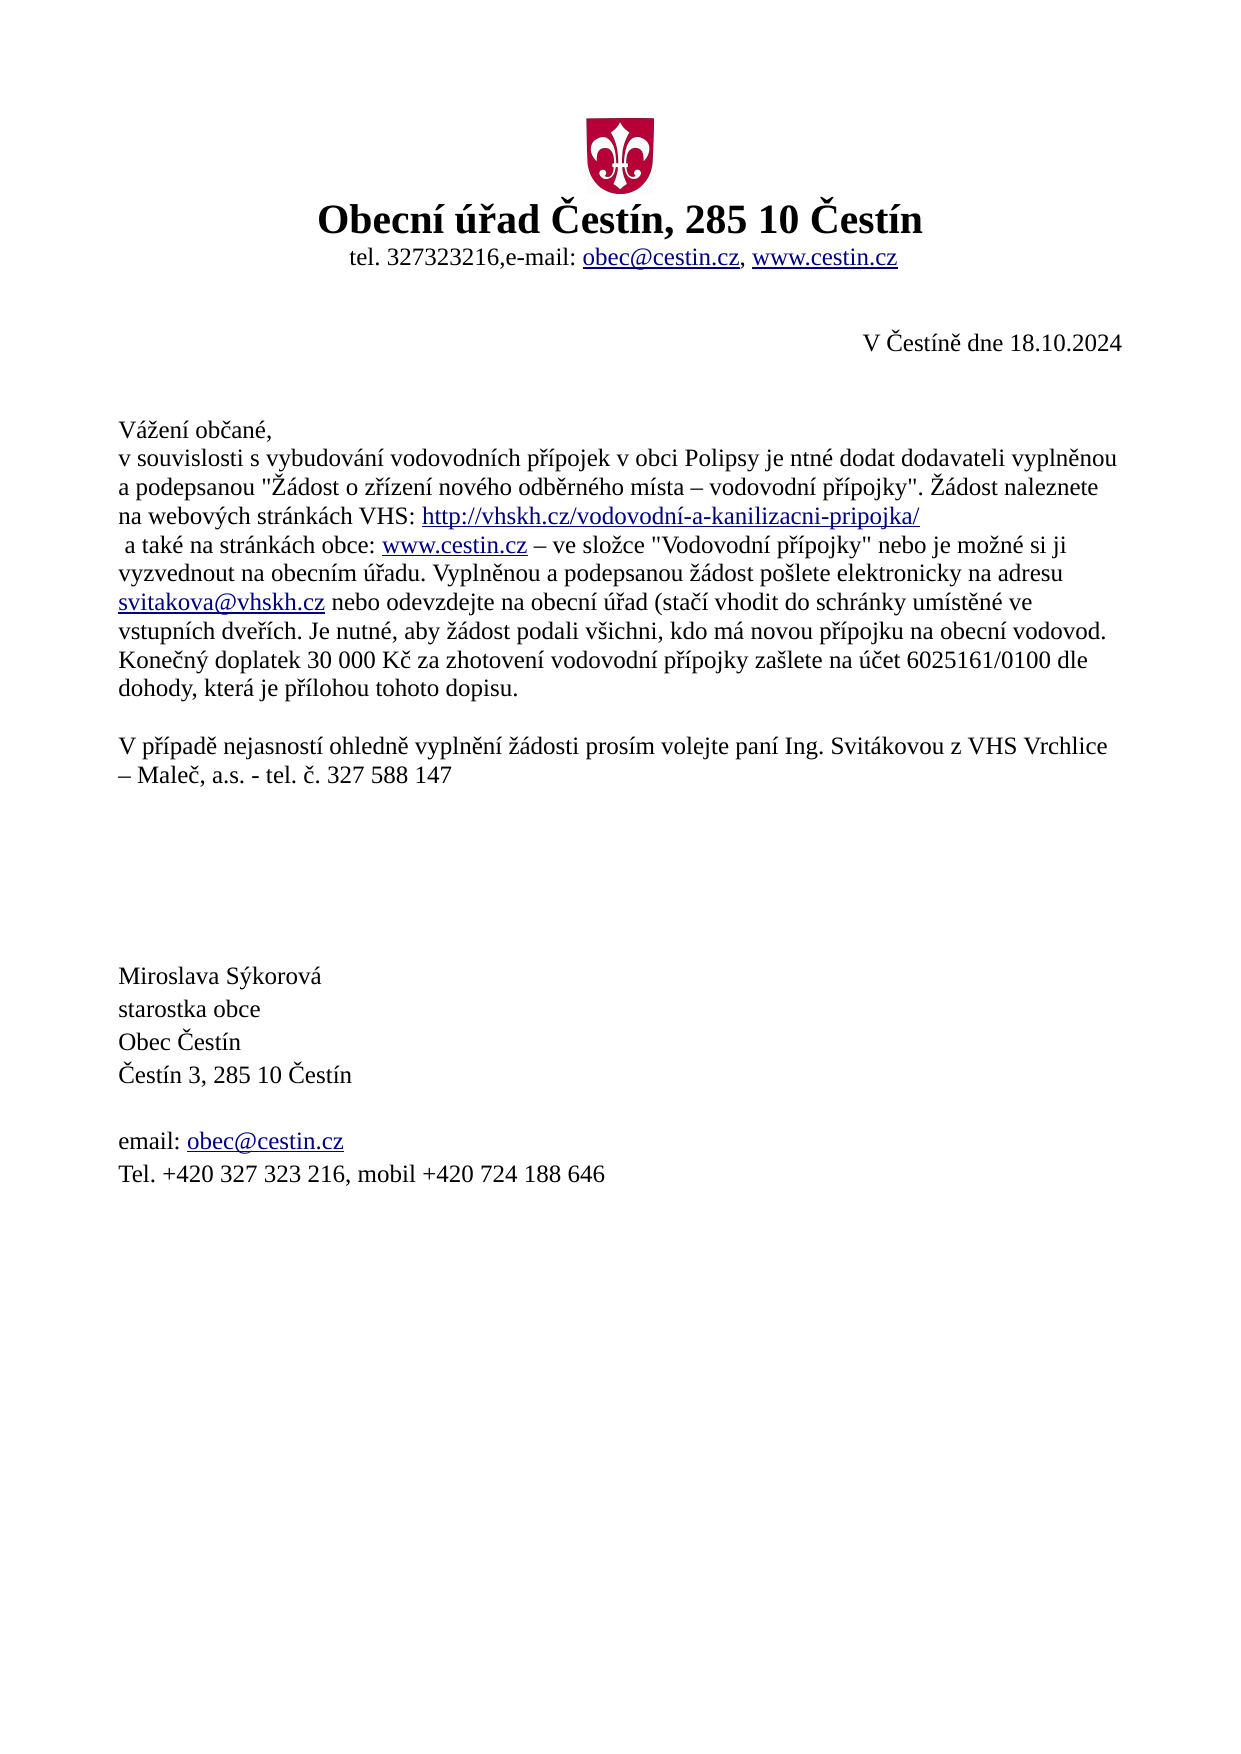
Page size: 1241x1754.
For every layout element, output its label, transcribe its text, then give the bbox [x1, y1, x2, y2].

text Tel. +420 327 323 216, mobil +420 724 188 646 [118, 1159, 1122, 1188]
text Vážení občané, [118, 415, 1122, 443]
title Obecní úřad Čestín, 285 10 Čestín [118, 194, 1122, 242]
text tel. 327323216,e-mail: obec@cestin.cz, www.cestin.cz [118, 242, 1122, 271]
text starostka obce [118, 994, 1122, 1023]
text V Čestíně dne 18.10.2024 [118, 328, 1122, 357]
text v souvislosti s vybudování vodovodních přípojek v obci Polipsy je ntné dodat dodavateli vyplněnou a podepsanou "Žádost o zřízení nového odběrného místa – vodovodní přípojky". Žádost naleznete na webových stránkách VHS: http://vhskh.cz/vodovodní-a-kanilizacni-pripojka/ [118, 443, 1122, 530]
text Miroslava Sýkorová [118, 961, 1122, 990]
text Obec Čestín [118, 1027, 1122, 1056]
text Čestín 3, 285 10 Čestín [118, 1060, 1122, 1089]
text a také na stránkách obce: www.cestin.cz – ve složce "Vodovodní přípojky" nebo je možné si ji vyzvednout na obecním úřadu. Vyplněnou a podepsanou žádost pošlete elektronicky na adresu svitakova@vhskh.cz nebo odevzdejte na obecní úřad (stačí vhodit do schránky umístěné ve vstupních dveřích. Je nutné, aby žádost podali všichni, kdo má novou přípojku na obecní vodovod. [118, 530, 1122, 645]
text email: obec@cestin.cz [118, 1126, 1122, 1155]
text V případě nejasností ohledně vyplnění žádosti prosím volejte paní Ing. Svitákovou z VHS Vrchlice – Maleč, a.s. - tel. č. 327 588 147 [118, 731, 1122, 788]
text Konečný doplatek 30 000 Kč za zhotovení vodovodní přípojky zašlete na účet 6025161/0100 dle dohody, která je přílohou tohoto dopisu. [118, 645, 1122, 702]
